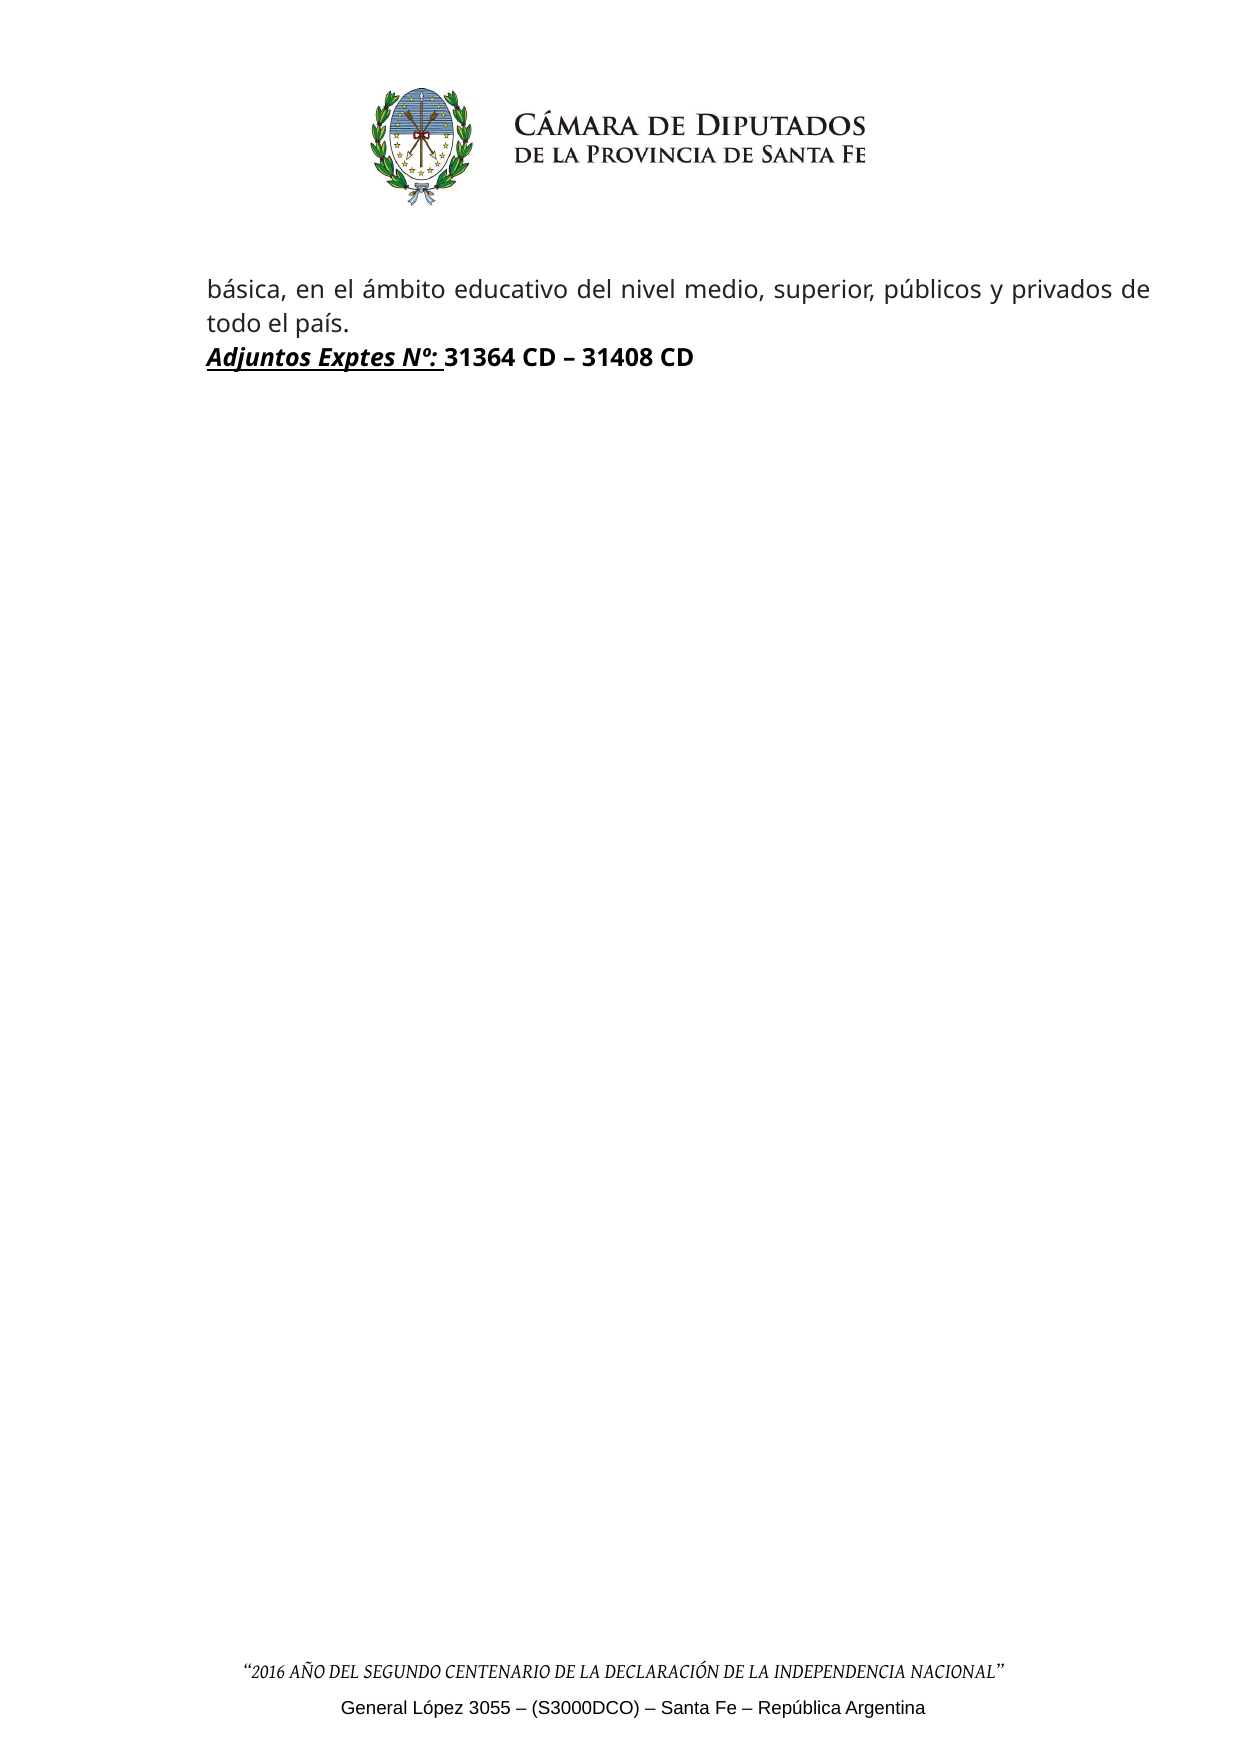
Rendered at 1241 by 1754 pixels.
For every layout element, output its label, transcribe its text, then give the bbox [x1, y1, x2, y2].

picture [370, 88, 866, 210]
text Adjuntos Exptes Nº: 31364 CD – 31408 CD [207, 340, 1152, 374]
text básica, en el ámbito educativo del nivel medio, superior, públicos y privados de todo el país. [207, 272, 1152, 340]
